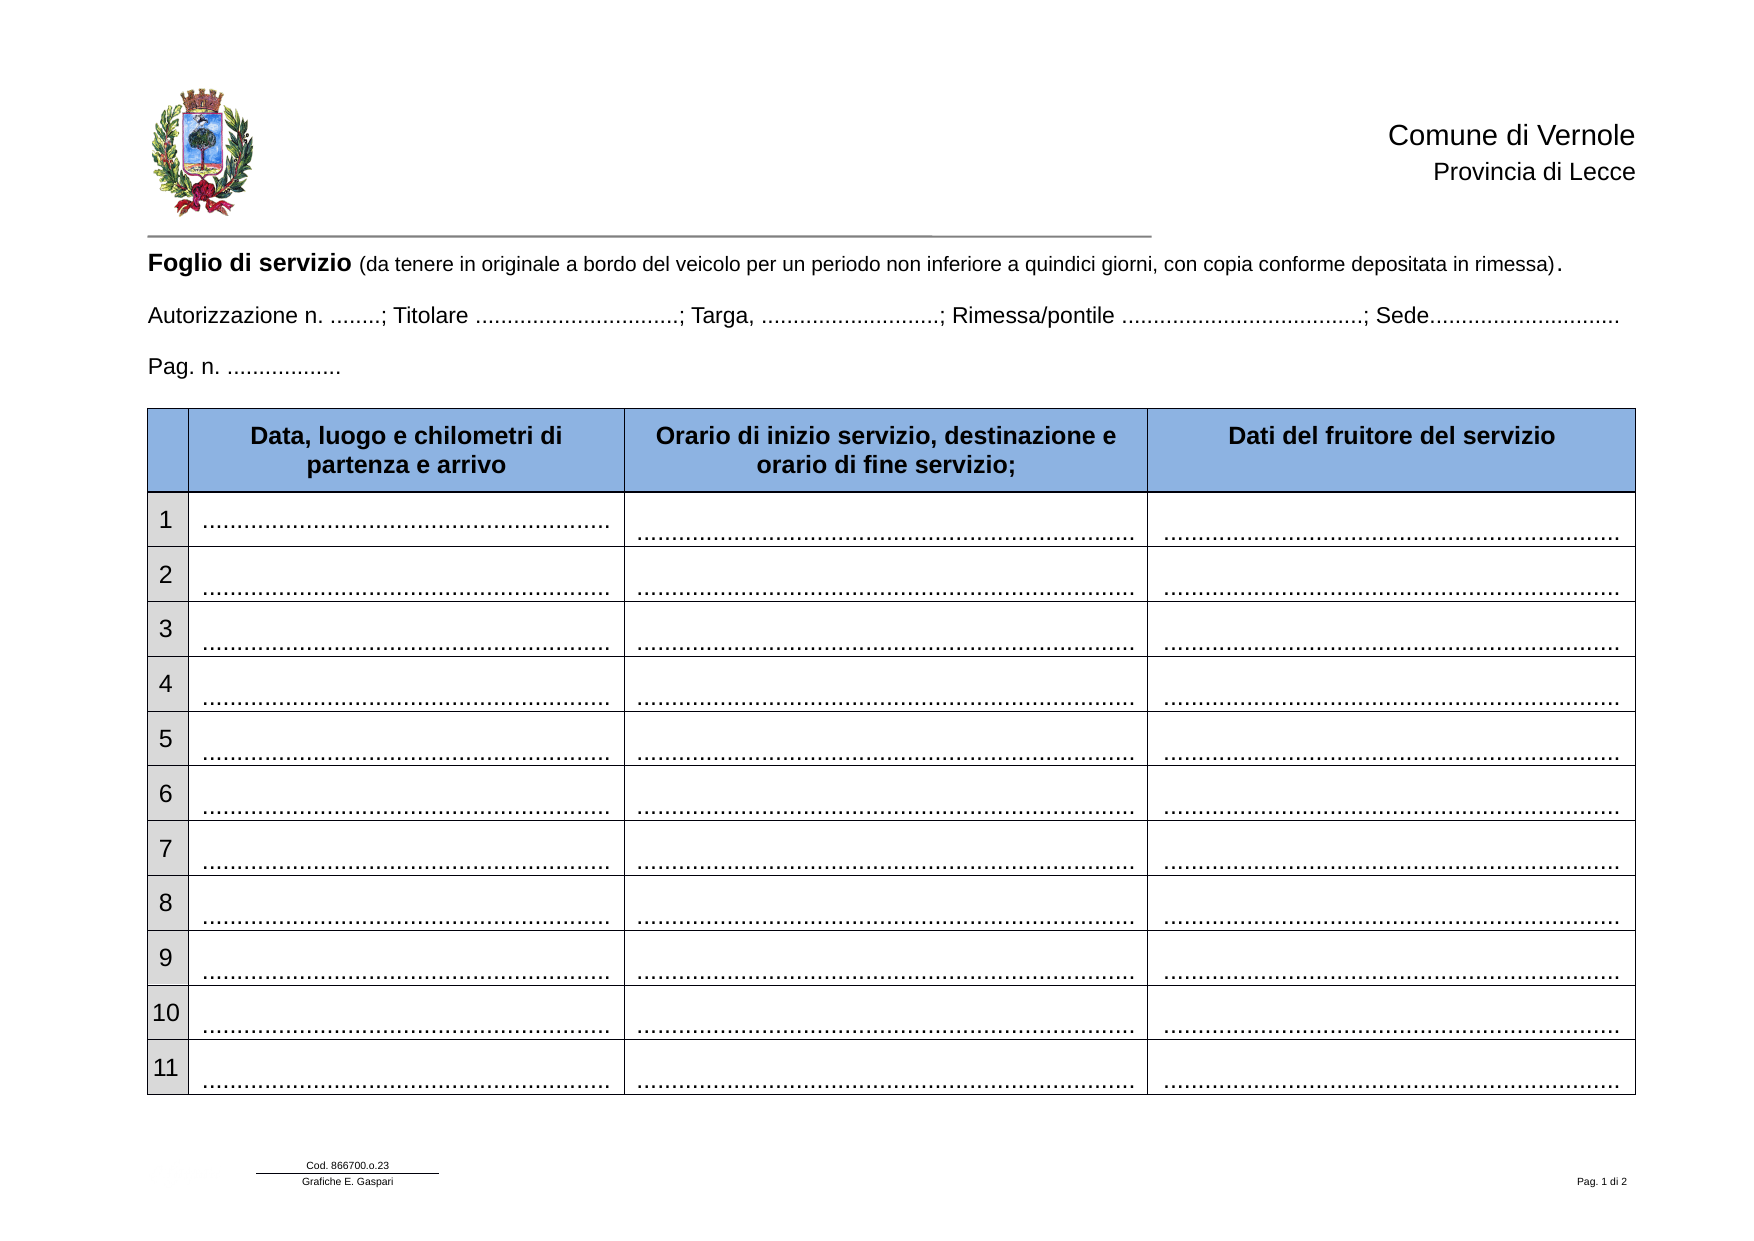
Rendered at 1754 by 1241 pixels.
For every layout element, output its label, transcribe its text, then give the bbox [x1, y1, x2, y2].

table_cell .................................................................. [1148, 876, 1635, 930]
table_header Dati del fruitore del servizio [1148, 409, 1635, 491]
table_cell 7 [148, 821, 188, 875]
table_cell 5 [148, 712, 188, 765]
table_cell ........................................................................ [625, 547, 1147, 601]
table_cell ........................................................................ [625, 712, 1147, 765]
table_cell ........................................................................ [625, 766, 1147, 820]
table_cell ........................................................................ [625, 986, 1147, 1039]
table_header [148, 409, 188, 491]
table_cell ........................................................................ [625, 493, 1147, 546]
table_cell ........................................................................ [625, 1040, 1147, 1094]
table_cell 1 [148, 493, 188, 546]
text Provincia di Lecce [254, 157, 1636, 185]
table_cell ........................................................................ [625, 876, 1147, 930]
table_cell ........................................................................ [625, 657, 1147, 711]
table_cell ........................................................... [189, 657, 624, 711]
table_cell 3 [148, 602, 188, 656]
picture [152, 87, 254, 219]
table_cell ........................................................... [189, 986, 624, 1039]
table_cell .................................................................. [1148, 712, 1635, 765]
table_cell ........................................................... [189, 602, 624, 656]
table_cell 9 [148, 931, 188, 984]
table_cell .................................................................. [1148, 602, 1635, 656]
table_cell 4 [148, 657, 188, 711]
table_cell .................................................................. [1148, 821, 1635, 875]
table_cell ........................................................... [189, 766, 624, 820]
text Autorizzazione n. ........; Titolare ................................; Targa, ............................; Rimessa/pontile ......................................; Sede.............................. [148, 302, 1636, 328]
table_cell .................................................................. [1148, 1040, 1635, 1094]
table_cell .................................................................. [1148, 657, 1635, 711]
table_cell 10 [148, 986, 188, 1039]
text Pag. n. .................. [148, 353, 1636, 379]
table_cell ........................................................... [189, 931, 624, 984]
table_cell .................................................................. [1148, 493, 1635, 546]
table_cell .................................................................. [1148, 931, 1635, 984]
table_cell .................................................................. [1148, 986, 1635, 1039]
table_cell ........................................................... [189, 547, 624, 601]
table_cell 11 [148, 1040, 188, 1094]
table_cell ........................................................................ [625, 602, 1147, 656]
text Comune di Vernole [254, 118, 1636, 152]
table_cell ........................................................... [189, 1040, 624, 1094]
table_cell ........................................................................ [625, 931, 1147, 984]
text Foglio di servizio (da tenere in originale a bordo del veicolo per un periodo non inferiore a quindici giorni, con copia conforme depositata in rimessa). [148, 248, 1636, 276]
table_cell ........................................................................ [625, 821, 1147, 875]
table_header Orario di inizio servizio, destinazione e orario di fine servizio; [625, 409, 1147, 491]
table_cell 2 [148, 547, 188, 601]
table_cell ........................................................... [189, 876, 624, 930]
table_cell 6 [148, 766, 188, 820]
table_cell 8 [148, 876, 188, 930]
table_cell ........................................................... [189, 712, 624, 765]
table_cell .................................................................. [1148, 547, 1635, 601]
table_cell ........................................................... [189, 821, 624, 875]
table_header Data, luogo e chilometri di partenza e arrivo [189, 409, 624, 491]
table_cell .................................................................. [1148, 766, 1635, 820]
table_cell ........................................................... [189, 493, 624, 546]
